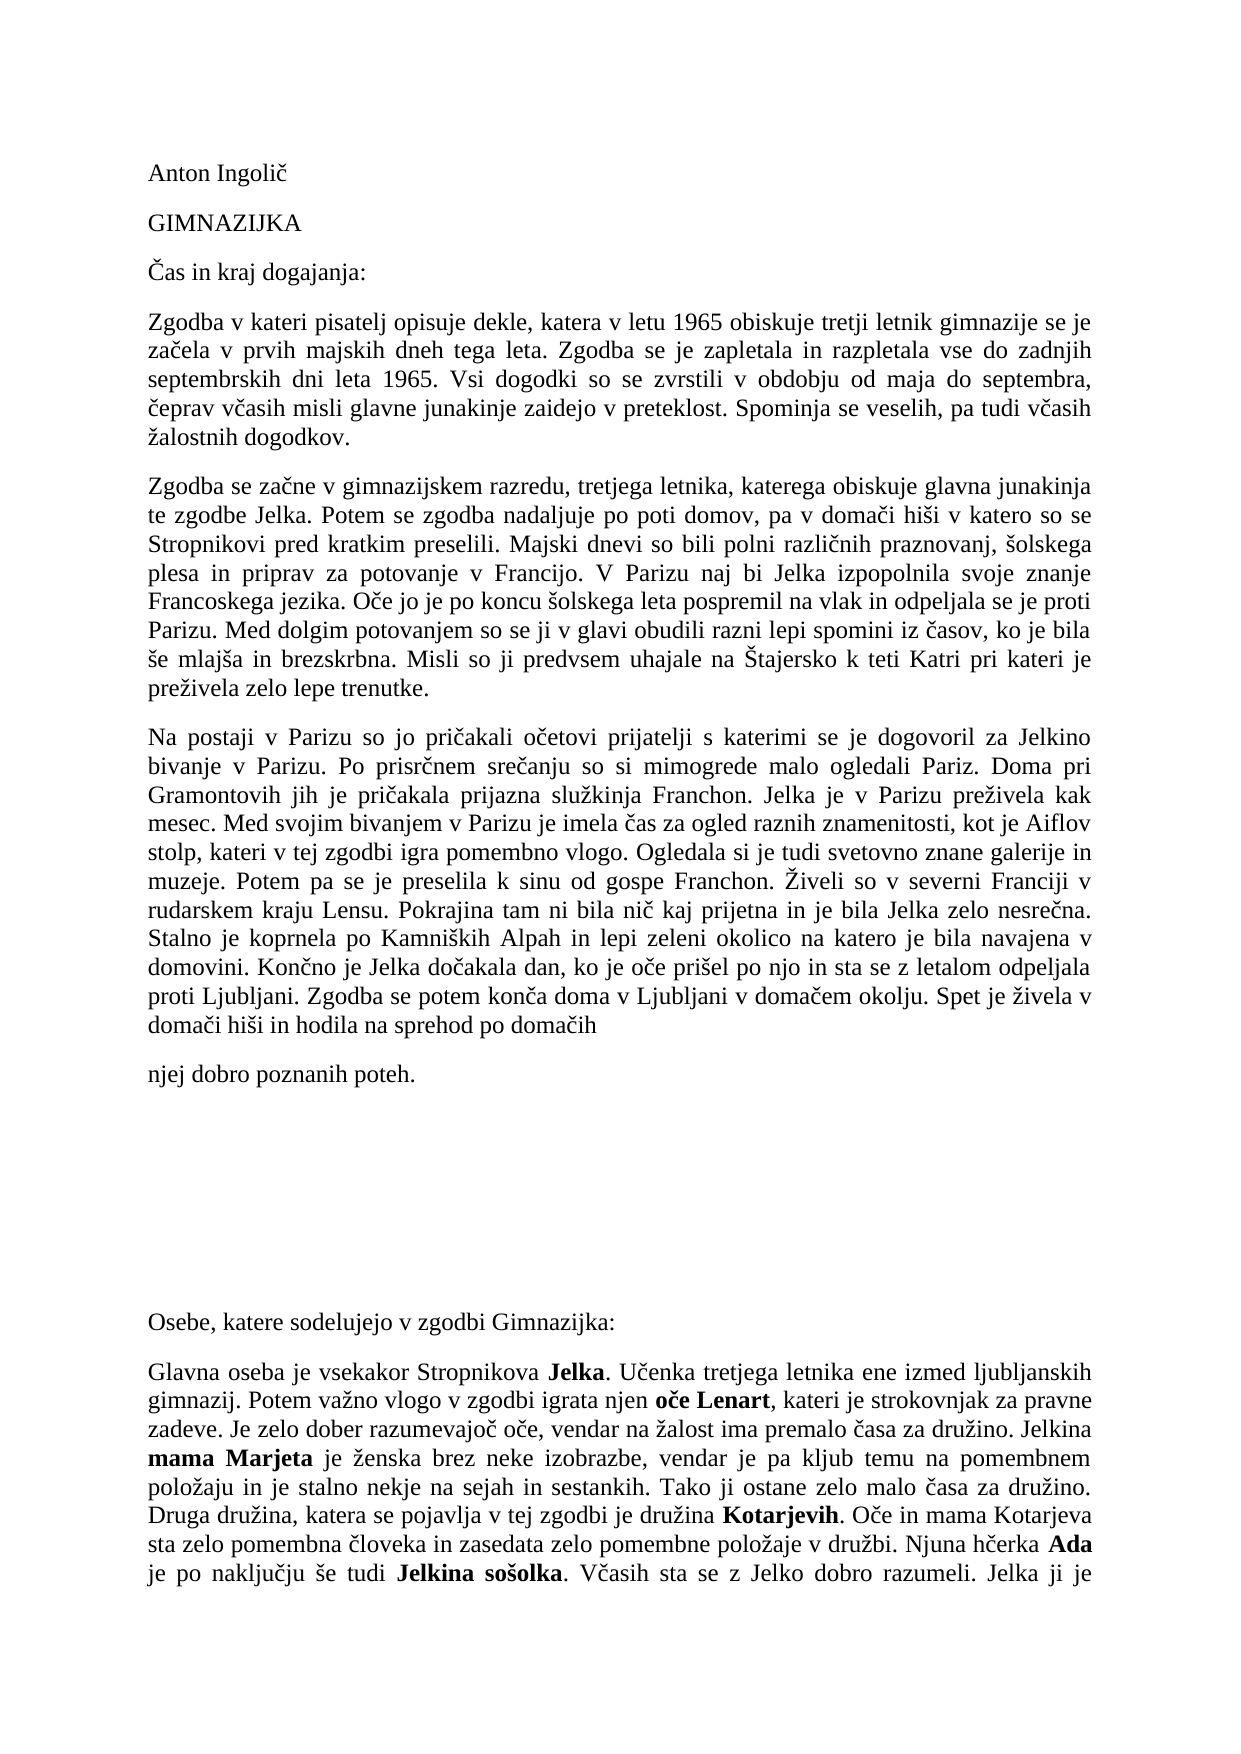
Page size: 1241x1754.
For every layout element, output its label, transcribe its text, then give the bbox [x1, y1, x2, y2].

text Zgodba v kateri pisatelj opisuje dekle, katera v letu 1965 obiskuje tretji letnik gimnazije se je začela v prvih majskih dneh tega leta. Zgodba se je zapletala in razpletala vse do zadnjih septembrskih dni leta 1965. Vsi dogodki so se zvrstili v obdobju od maja do septembra, čeprav včasih misli glavne junakinje zaidejo v preteklost. Spominja se veselih, pa tudi včasih žalostnih dogodkov. [148, 307, 1093, 451]
text Anton Ingolič [148, 158, 1093, 187]
text Glavna oseba je vsekakor Stropnikova Jelka. Učenka tretjega letnika ene izmed ljubljanskih gimnazij. Potem važno vlogo v zgodbi igrata njen oče Lenart, kateri je strokovnjak za pravne zadeve. Je zelo dober razumevajoč oče, vendar na žalost ima premalo časa za družino. Jelkina mama Marjeta je ženska brez neke izobrazbe, vendar je pa kljub temu na pomembnem položaju in je stalno nekje na sejah in sestankih. Tako ji ostane zelo malo časa za družino. Druga družina, katera se pojavlja v tej zgodbi je družina Kotarjevih. Oče in mama Kotarjeva sta zelo pomembna človeka in zasedata zelo pomembne položaje v družbi. Njuna hčerka Ada je po naključju še tudi Jelkina sošolka. Včasih sta se z Jelko dobro razumeli. Jelka ji je [148, 1357, 1093, 1587]
text njej dobro poznanih poteh. [148, 1059, 1093, 1088]
text GIMNAZIJKA [148, 208, 1093, 236]
text Na postaji v Parizu so jo pričakali očetovi prijatelji s katerimi se je dogovoril za Jelkino bivanje v Parizu. Po prisrčnem srečanju so si mimogrede malo ogledali Pariz. Doma pri Gramontovih jih je pričakala prijazna služkinja Franchon. Jelka je v Parizu preživela kak mesec. Med svojim bivanjem v Parizu je imela čas za ogled raznih znamenitosti, kot je Aiflov stolp, kateri v tej zgodbi igra pomembno vlogo. Ogledala si je tudi svetovno znane galerije in muzeje. Potem pa se je preselila k sinu od gospe Franchon. Živeli so v severni Franciji v rudarskem kraju Lensu. Pokrajina tam ni bila nič kaj prijetna in je bila Jelka zelo nesrečna. Stalno je koprnela po Kamniških Alpah in lepi zeleni okolico na katero je bila navajena v domovini. Končno je Jelka dočakala dan, ko je oče prišel po njo in sta se z letalom odpeljala proti Ljubljani. Zgodba se potem konča doma v Ljubljani v domačem okolju. Spet je živela v domači hiši in hodila na sprehod po domačih [148, 722, 1093, 1038]
text Čas in kraj dogajanja: [148, 257, 1093, 286]
text Zgodba se začne v gimnazijskem razredu, tretjega letnika, katerega obiskuje glavna junakinja te zgodbe Jelka. Potem se zgodba nadaljuje po poti domov, pa v domači hiši v katero so se Stropnikovi pred kratkim preselili. Majski dnevi so bili polni različnih praznovanj, šolskega plesa in priprav za potovanje v Francijo. V Parizu naj bi Jelka izpopolnila svoje znanje Francoskega jezika. Oče jo je po koncu šolskega leta pospremil na vlak in odpeljala se je proti Parizu. Med dolgim potovanjem so se ji v glavi obudili razni lepi spomini iz časov, ko je bila še mlajša in brezskrbna. Misli so ji predvsem uhajale na Štajersko k teti Katri pri kateri je preživela zelo lepe trenutke. [148, 471, 1093, 701]
text Osebe, katere sodelujejo v zgodbi Gimnazijka: [148, 1307, 1093, 1336]
